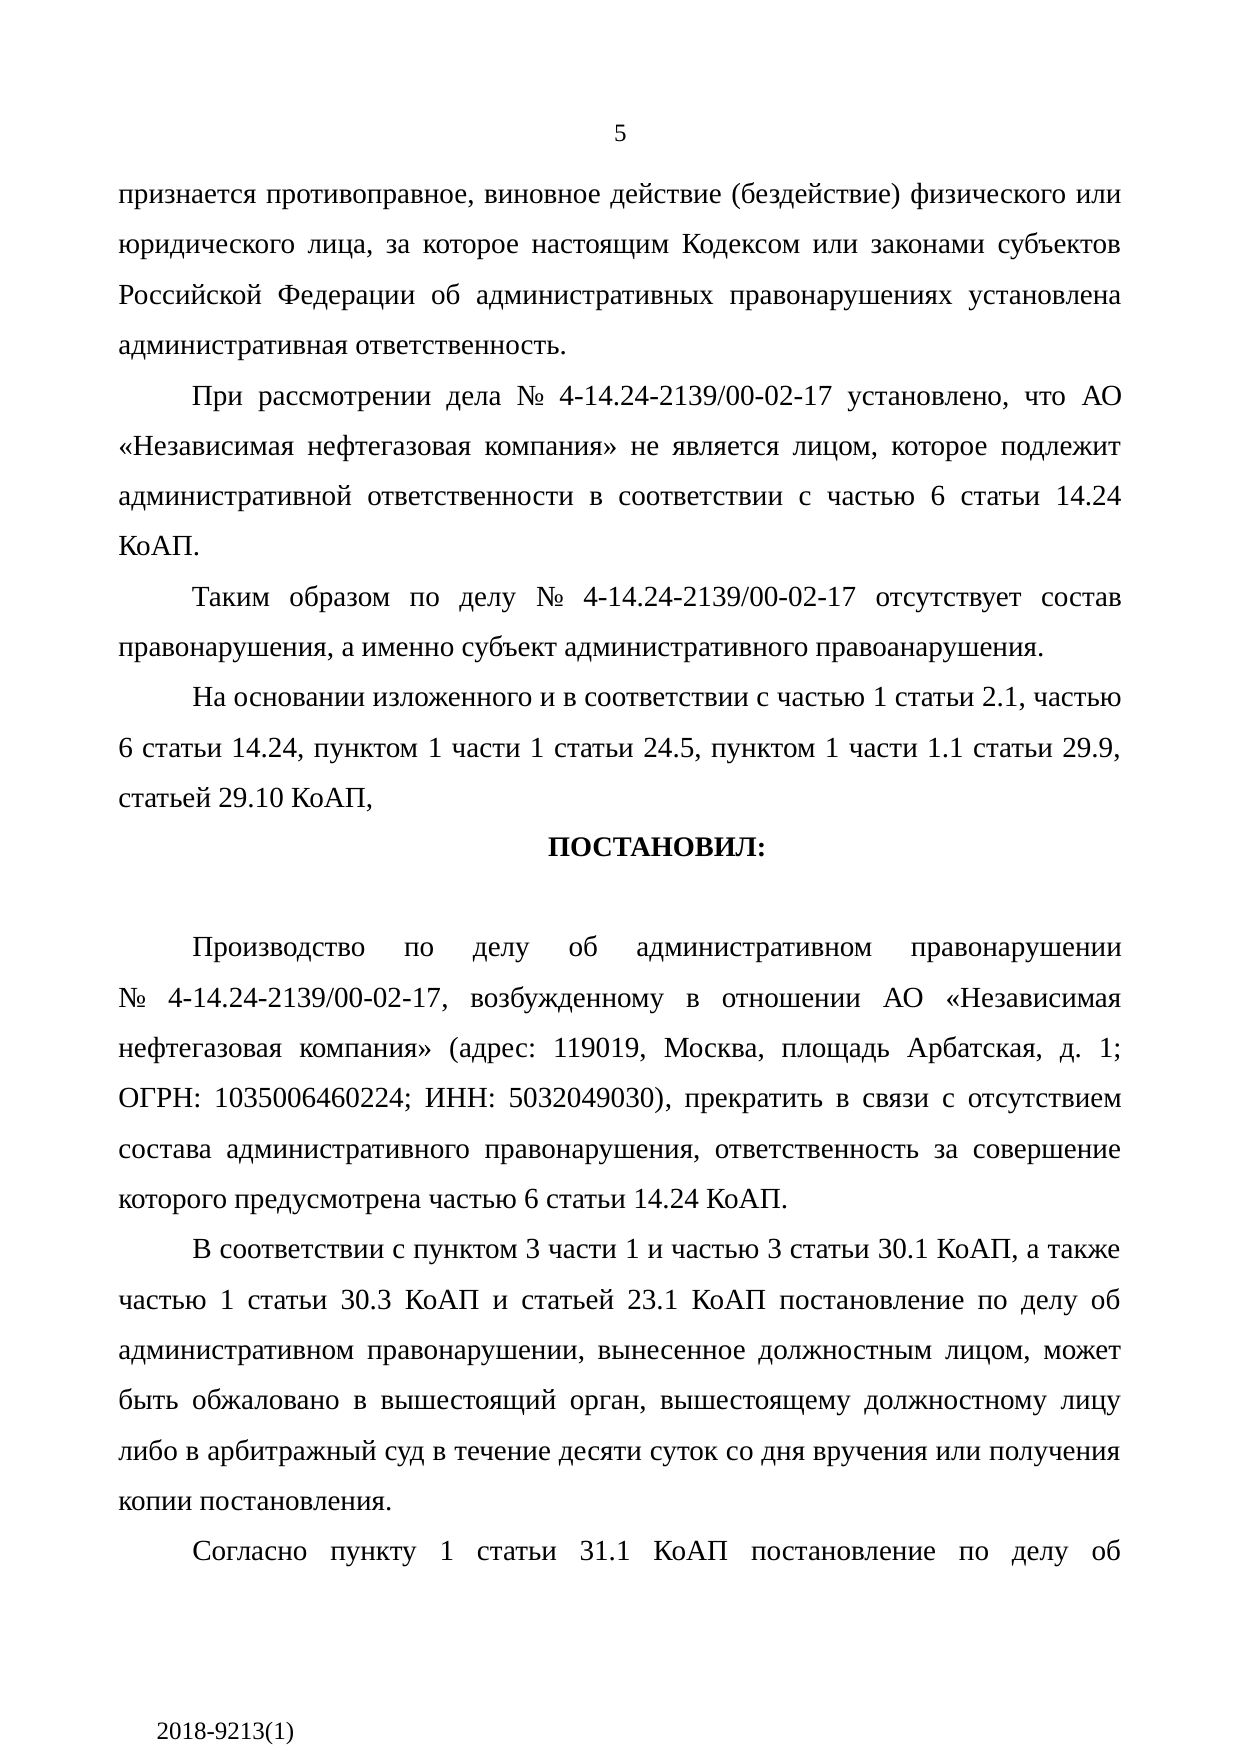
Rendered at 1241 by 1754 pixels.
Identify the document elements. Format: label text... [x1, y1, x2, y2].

text Согласно пункту 1 статьи 31.1 КоАП постановление по делу об [118, 1533, 1122, 1567]
text В соответствии с пунктом 3 части 1 и частью 3 статьи 30.1 КоАП, а также частью 1 статьи 30.3 КоАП и статьей 23.1 КоАП постановление по делу об административном правонарушении, вынесенное должностным лицом, может быть обжаловано в вышестоящий орган, вышестоящему должностному лицу либо в арбитражный суд в течение десяти суток со дня вручения или получения копии постановления. [118, 1231, 1122, 1517]
text ПОСТАНОВИЛ: [118, 830, 1122, 863]
text Таким образом по делу № 4-14.24-2139/00-02-17 отсутствует состав правонарушения, а именно субъект административного правоанарушения. [118, 579, 1122, 663]
text Производство по делу об административном правонарушении № 4-14.24-2139/00-02-17, возбужденному в отношении АО «Независимая нефтегазовая компания» (адрес: 119019, Москва, площадь Арбатская, д. 1; ОГРН: 1035006460224; ИНН: 5032049030), прекратить в связи с отсутствием состава административного правонарушения, ответственность за совершение которого предусмотрена частью 6 статьи 14.24 КоАП. [118, 929, 1122, 1215]
text На основании изложенного и в соответствии с частью 1 статьи 2.1, частью 6 статьи 14.24, пунктом 1 части 1 статьи 24.5, пунктом 1 части 1.1 статьи 29.9, статьей 29.10 КоАП, [118, 679, 1122, 814]
text признается противоправное, виновное действие (бездействие) физического или юридического лица, за которое настоящим Кодексом или законами субъектов Российской Федерации об административных правонарушениях установлена административная ответственность. [118, 176, 1122, 361]
text При рассмотрении дела № 4-14.24-2139/00-02-17 установлено, что АО «Независимая нефтегазовая компания» не является лицом, которое подлежит административной ответственности в соответствии с частью 6 статьи 14.24 КоАП. [118, 378, 1122, 562]
